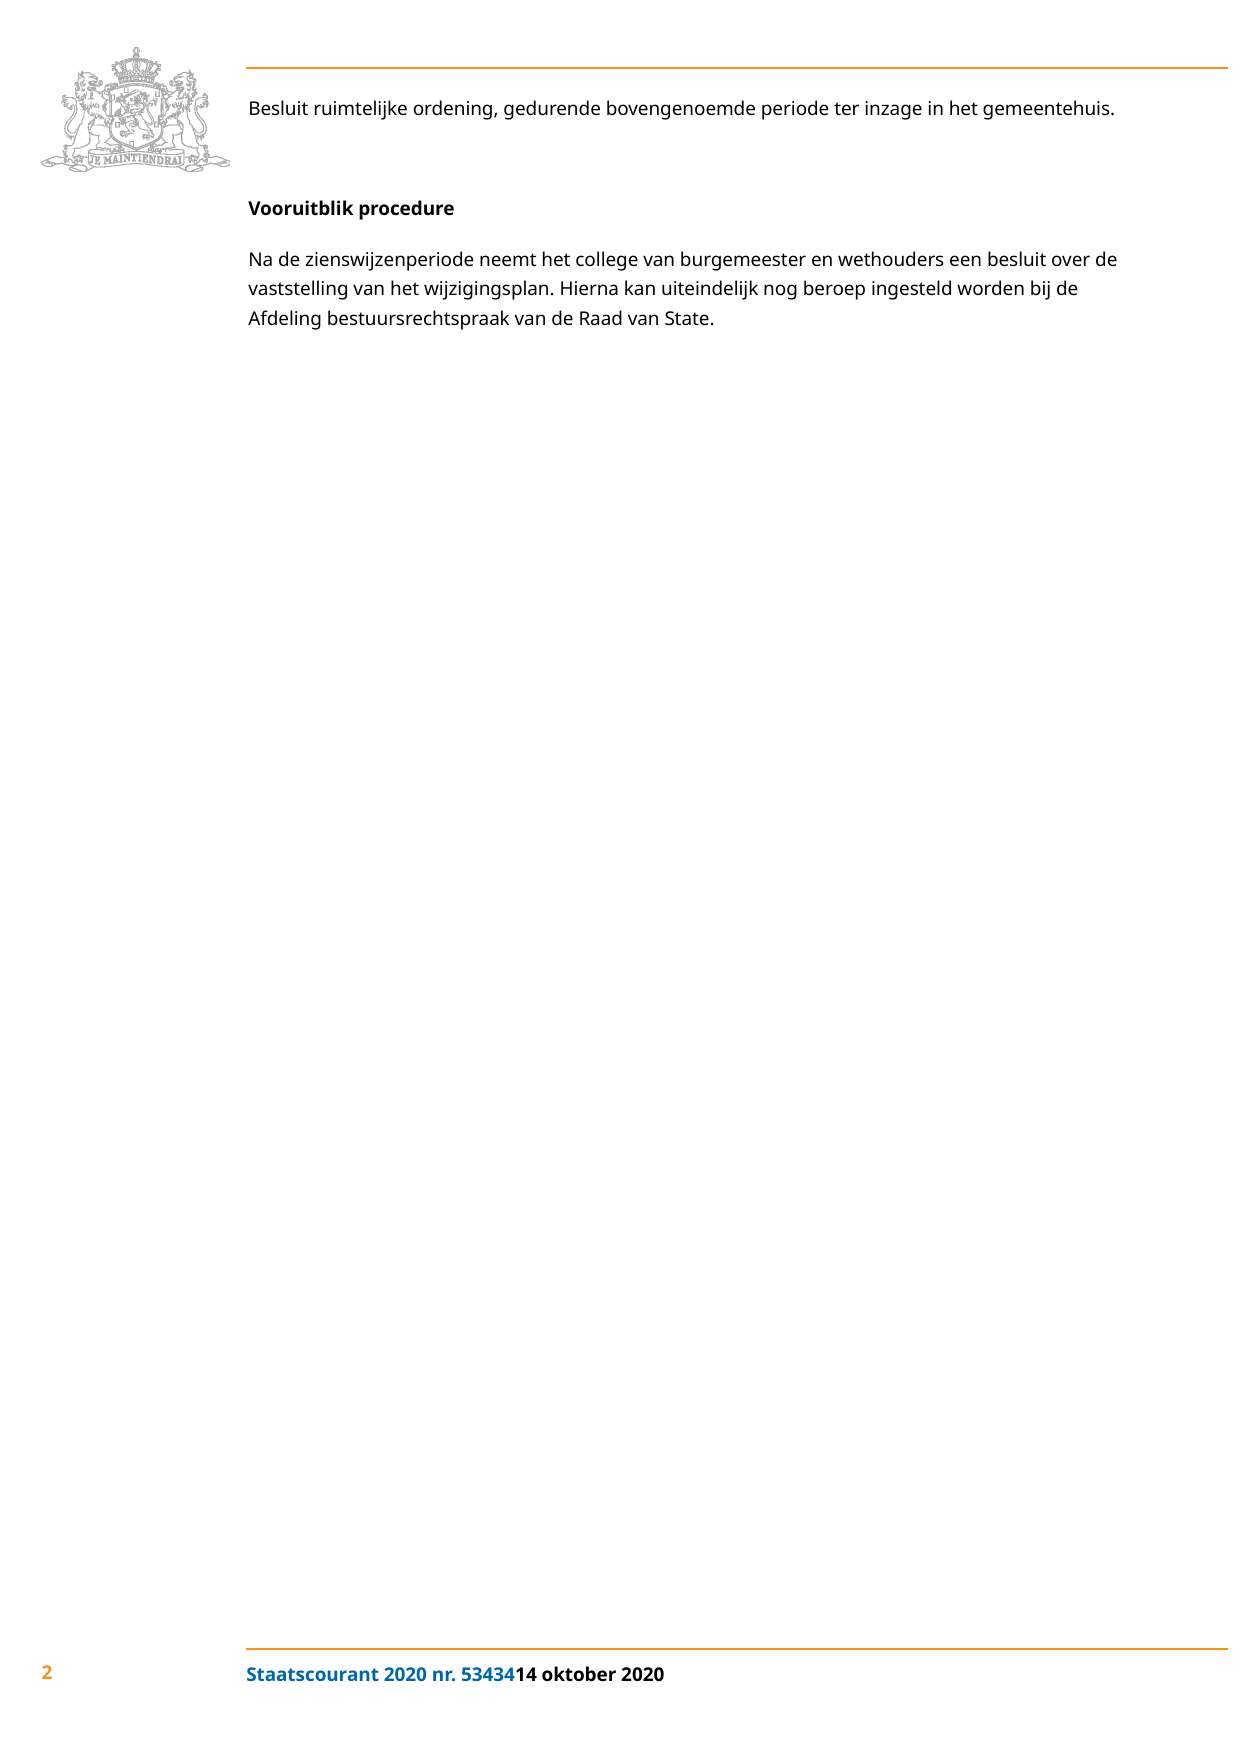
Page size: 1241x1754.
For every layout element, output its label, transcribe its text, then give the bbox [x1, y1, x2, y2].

text Besluit ruimtelijke ordening, gedurende bovengenoemde periode ter inzage in het gemeentehuis. [248, 95, 1152, 121]
text Vooruitblik procedure [248, 196, 1152, 221]
text Na de zienswijzenperiode neemt het college van burgemeester en wethouders een besluit over de vaststelling van het wijzigingsplan. Hierna kan uiteindelijk nog beroep ingesteld worden bij de Afdeling bestuursrechtspraak van de Raad van State. [248, 246, 1152, 331]
picture [41, 47, 231, 172]
